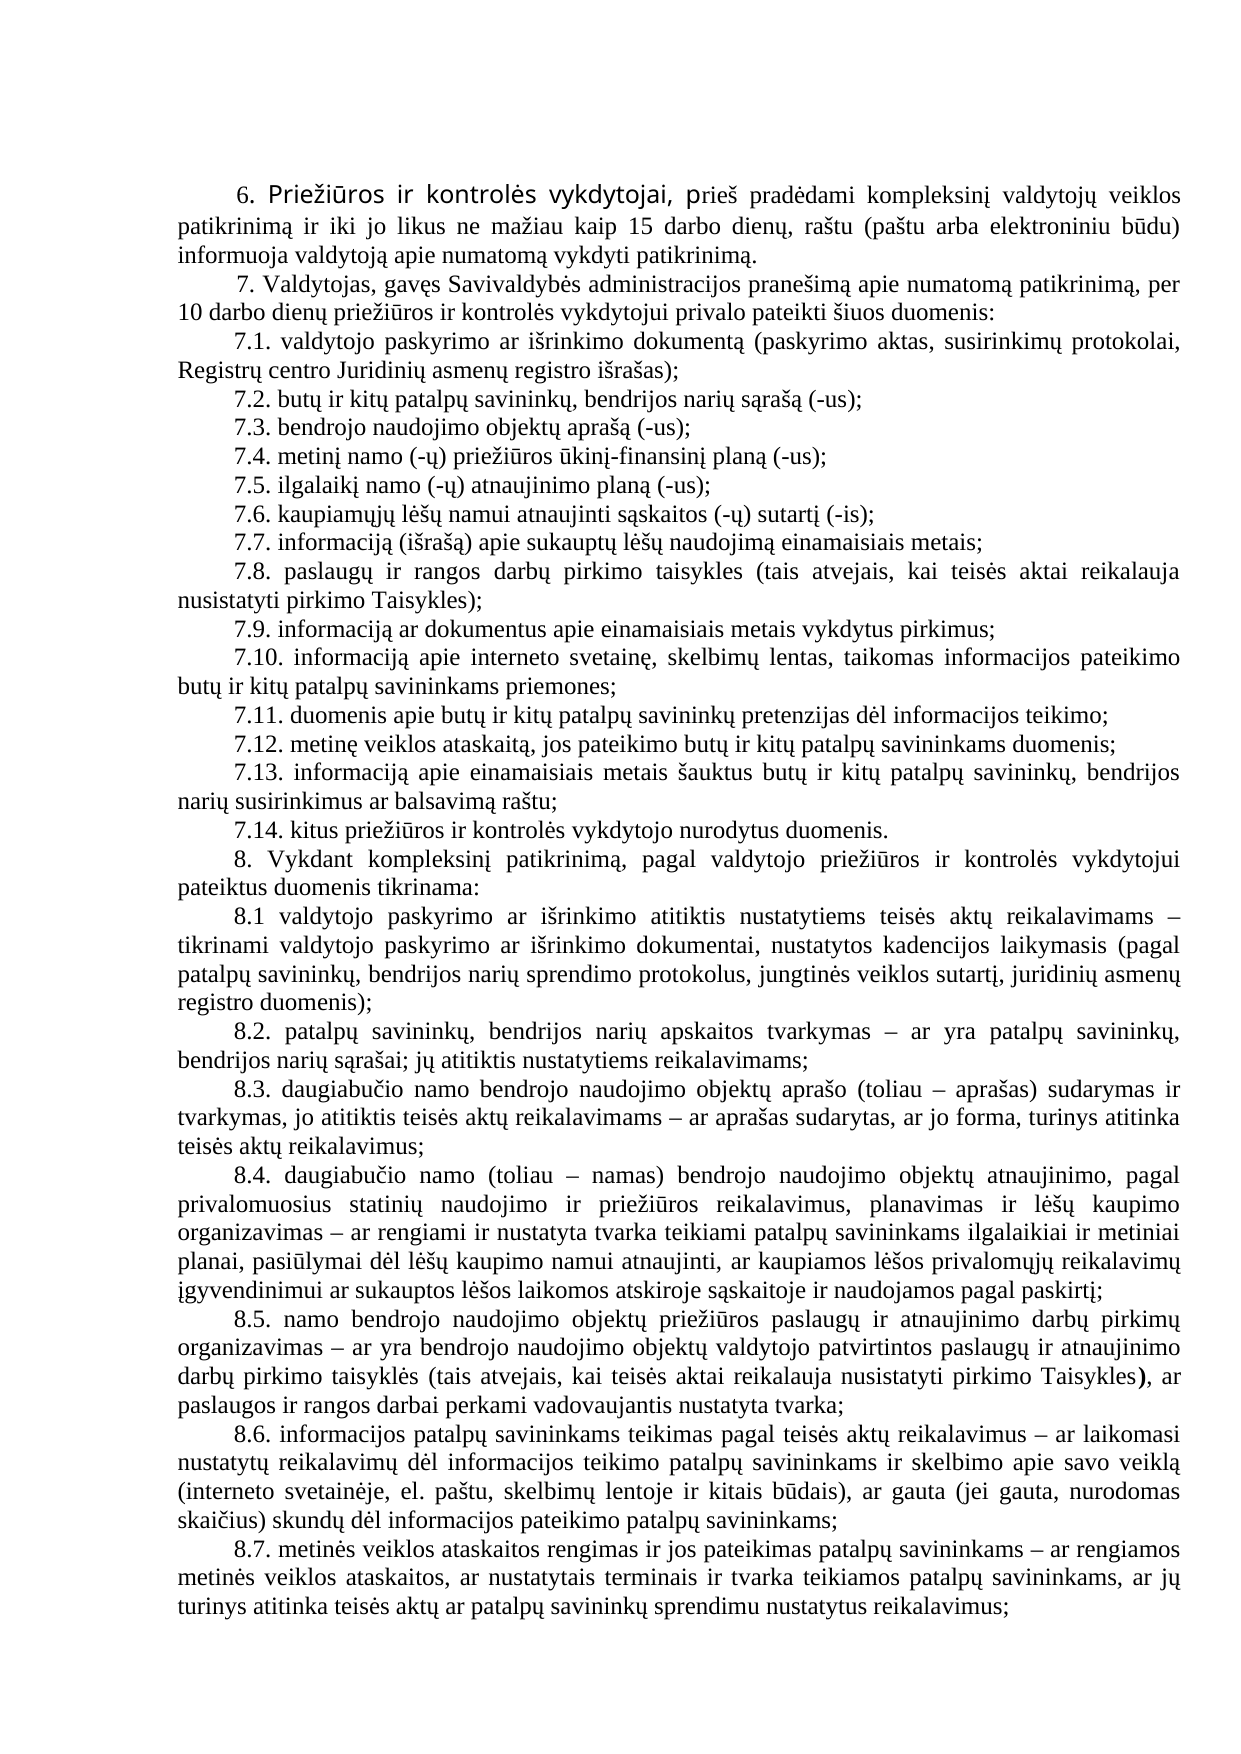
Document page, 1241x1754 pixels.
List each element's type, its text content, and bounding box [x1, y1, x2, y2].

text 7.7. informaciją (išrašą) apie sukauptų lėšų naudojimą einamaisiais metais; [177, 527, 1181, 556]
text 7.6. kaupiamųjų lėšų namui atnaujinti sąskaitos (-ų) sutartį (-is); [177, 499, 1181, 527]
text 7.10. informaciją apie interneto svetainę, skelbimų lentas, taikomas informacijos pateikimo butų ir kitų patalpų savininkams priemones; [177, 642, 1181, 700]
text 7.11. duomenis apie butų ir kitų patalpų savininkų pretenzijas dėl informacijos teikimo; [177, 700, 1181, 729]
text 7.9. informaciją ar dokumentus apie einamaisiais metais vykdytus pirkimus; [177, 614, 1181, 642]
text 8.7. metinės veiklos ataskaitos rengimas ir jos pateikimas patalpų savininkams – ar rengiamos metinės veiklos ataskaitos, ar nustatytais terminais ir tvarka teikiamos patalpų savininkams, ar jų turinys atitinka teisės aktų ar patalpų savininkų sprendimu nustatytus reikalavimus; [177, 1534, 1181, 1620]
text 8. Vykdant kompleksinį patikrinimą, pagal valdytojo priežiūros ir kontrolės vykdytojui pateiktus duomenis tikrinama: [177, 844, 1181, 901]
text 7.8. paslaugų ir rangos darbų pirkimo taisykles (tais atvejais, kai teisės aktai reikalauja nusistatyti pirkimo Taisykles); [177, 556, 1181, 614]
text 8.3. daugiabučio namo bendrojo naudojimo objektų aprašo (toliau – aprašas) sudarymas ir tvarkymas, jo atitiktis teisės aktų reikalavimams – ar aprašas sudarytas, ar jo forma, turinys atitinka teisės aktų reikalavimus; [177, 1074, 1181, 1160]
text 7.12. metinę veiklos ataskaitą, jos pateikimo butų ir kitų patalpų savininkams duomenis; [177, 729, 1181, 757]
text 7.5. ilgalaikį namo (-ų) atnaujinimo planą (-us); [177, 470, 1181, 499]
text 7.4. metinį namo (-ų) priežiūros ūkinį-finansinį planą (-us); [177, 441, 1181, 470]
text 7.1. valdytojo paskyrimo ar išrinkimo dokumentą (paskyrimo aktas, susirinkimų protokolai, Registrų centro Juridinių asmenų registro išrašas); [177, 326, 1181, 384]
text 8.1 valdytojo paskyrimo ar išrinkimo atitiktis nustatytiems teisės aktų reikalavimams – tikrinami valdytojo paskyrimo ar išrinkimo dokumentai, nustatytos kadencijos laikymasis (pagal patalpų savininkų, bendrijos narių sprendimo protokolus, jungtinės veiklos sutartį, juridinių asmenų registro duomenis); [177, 901, 1181, 1016]
text 8.6. informacijos patalpų savininkams teikimas pagal teisės aktų reikalavimus – ar laikomasi nustatytų reikalavimų dėl informacijos teikimo patalpų savininkams ir skelbimo apie savo veiklą (interneto svetainėje, el. paštu, skelbimų lentoje ir kitais būdais), ar gauta (jei gauta, nurodomas skaičius) skundų dėl informacijos pateikimo patalpų savininkams; [177, 1419, 1181, 1534]
text 8.2. patalpų savininkų, bendrijos narių apskaitos tvarkymas – ar yra patalpų savininkų, bendrijos narių sąrašai; jų atitiktis nustatytiems reikalavimams; [177, 1016, 1181, 1074]
text 8.4. daugiabučio namo (toliau – namas) bendrojo naudojimo objektų atnaujinimo, pagal privalomuosius statinių naudojimo ir priežiūros reikalavimus, planavimas ir lėšų kaupimo organizavimas – ar rengiami ir nustatyta tvarka teikiami patalpų savininkams ilgalaikiai ir metiniai planai, pasiūlymai dėl lėšų kaupimo namui atnaujinti, ar kaupiamos lėšos privalomųjų reikalavimų įgyvendinimui ar sukauptos lėšos laikomos atskiroje sąskaitoje ir naudojamos pagal paskirtį; [177, 1160, 1181, 1304]
text 7.3. bendrojo naudojimo objektų aprašą (-us); [177, 412, 1181, 441]
text 7. Valdytojas, gavęs Savivaldybės administracijos pranešimą apie numatomą patikrinimą, per 10 darbo dienų priežiūros ir kontrolės vykdytojui privalo pateikti šiuos duomenis: [177, 269, 1181, 326]
text 7.2. butų ir kitų patalpų savininkų, bendrijos narių sąrašą (-us); [177, 384, 1181, 412]
text 7.13. informaciją apie einamaisiais metais šauktus butų ir kitų patalpų savininkų, bendrijos narių susirinkimus ar balsavimą raštu; [177, 757, 1181, 815]
text 6. Priežiūros ir kontrolės vykdytojai, prieš pradėdami kompleksinį valdytojų veiklos patikrinimą ir iki jo likus ne mažiau kaip 15 darbo dienų, raštu (paštu arba elektroniniu būdu) informuoja valdytoją apie numatomą vykdyti patikrinimą. [177, 177, 1181, 269]
text 7.14. kitus priežiūros ir kontrolės vykdytojo nurodytus duomenis. [177, 815, 1181, 844]
text 8.5. namo bendrojo naudojimo objektų priežiūros paslaugų ir atnaujinimo darbų pirkimų organizavimas – ar yra bendrojo naudojimo objektų valdytojo patvirtintos paslaugų ir atnaujinimo darbų pirkimo taisyklės (tais atvejais, kai teisės aktai reikalauja nusistatyti pirkimo Taisykles), ar paslaugos ir rangos darbai perkami vadovaujantis nustatyta tvarka; [177, 1304, 1181, 1419]
